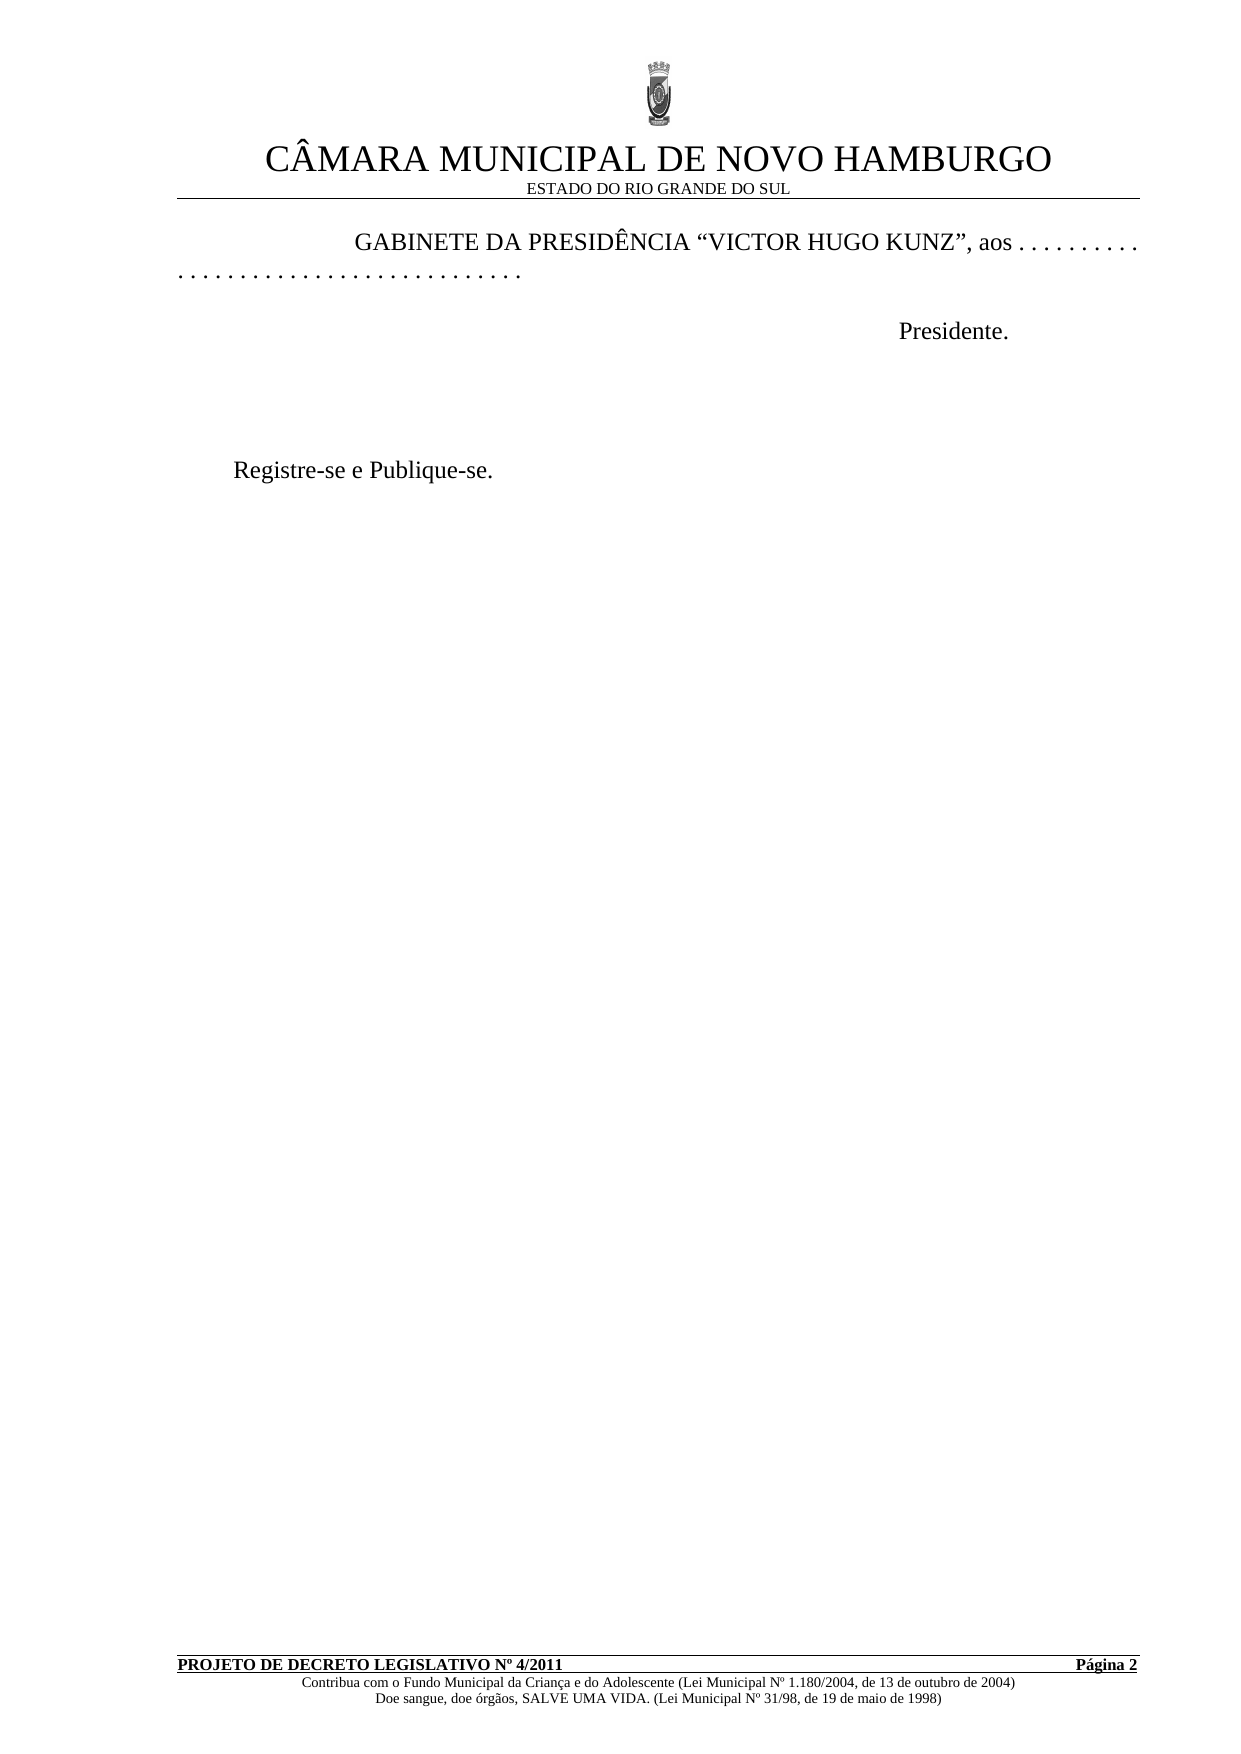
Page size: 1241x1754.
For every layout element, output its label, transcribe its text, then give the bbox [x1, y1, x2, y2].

text Presidente. [768, 317, 1140, 345]
text GABINETE DA PRESIDÊNCIA “VICTOR HUGO KUNZ”, aos . . . . . . . . . . . . . . . . . . . . . . . . . . . . . . . . . . . . . . [177, 228, 1140, 284]
text Registre-se e Publique-se. [177, 456, 549, 484]
